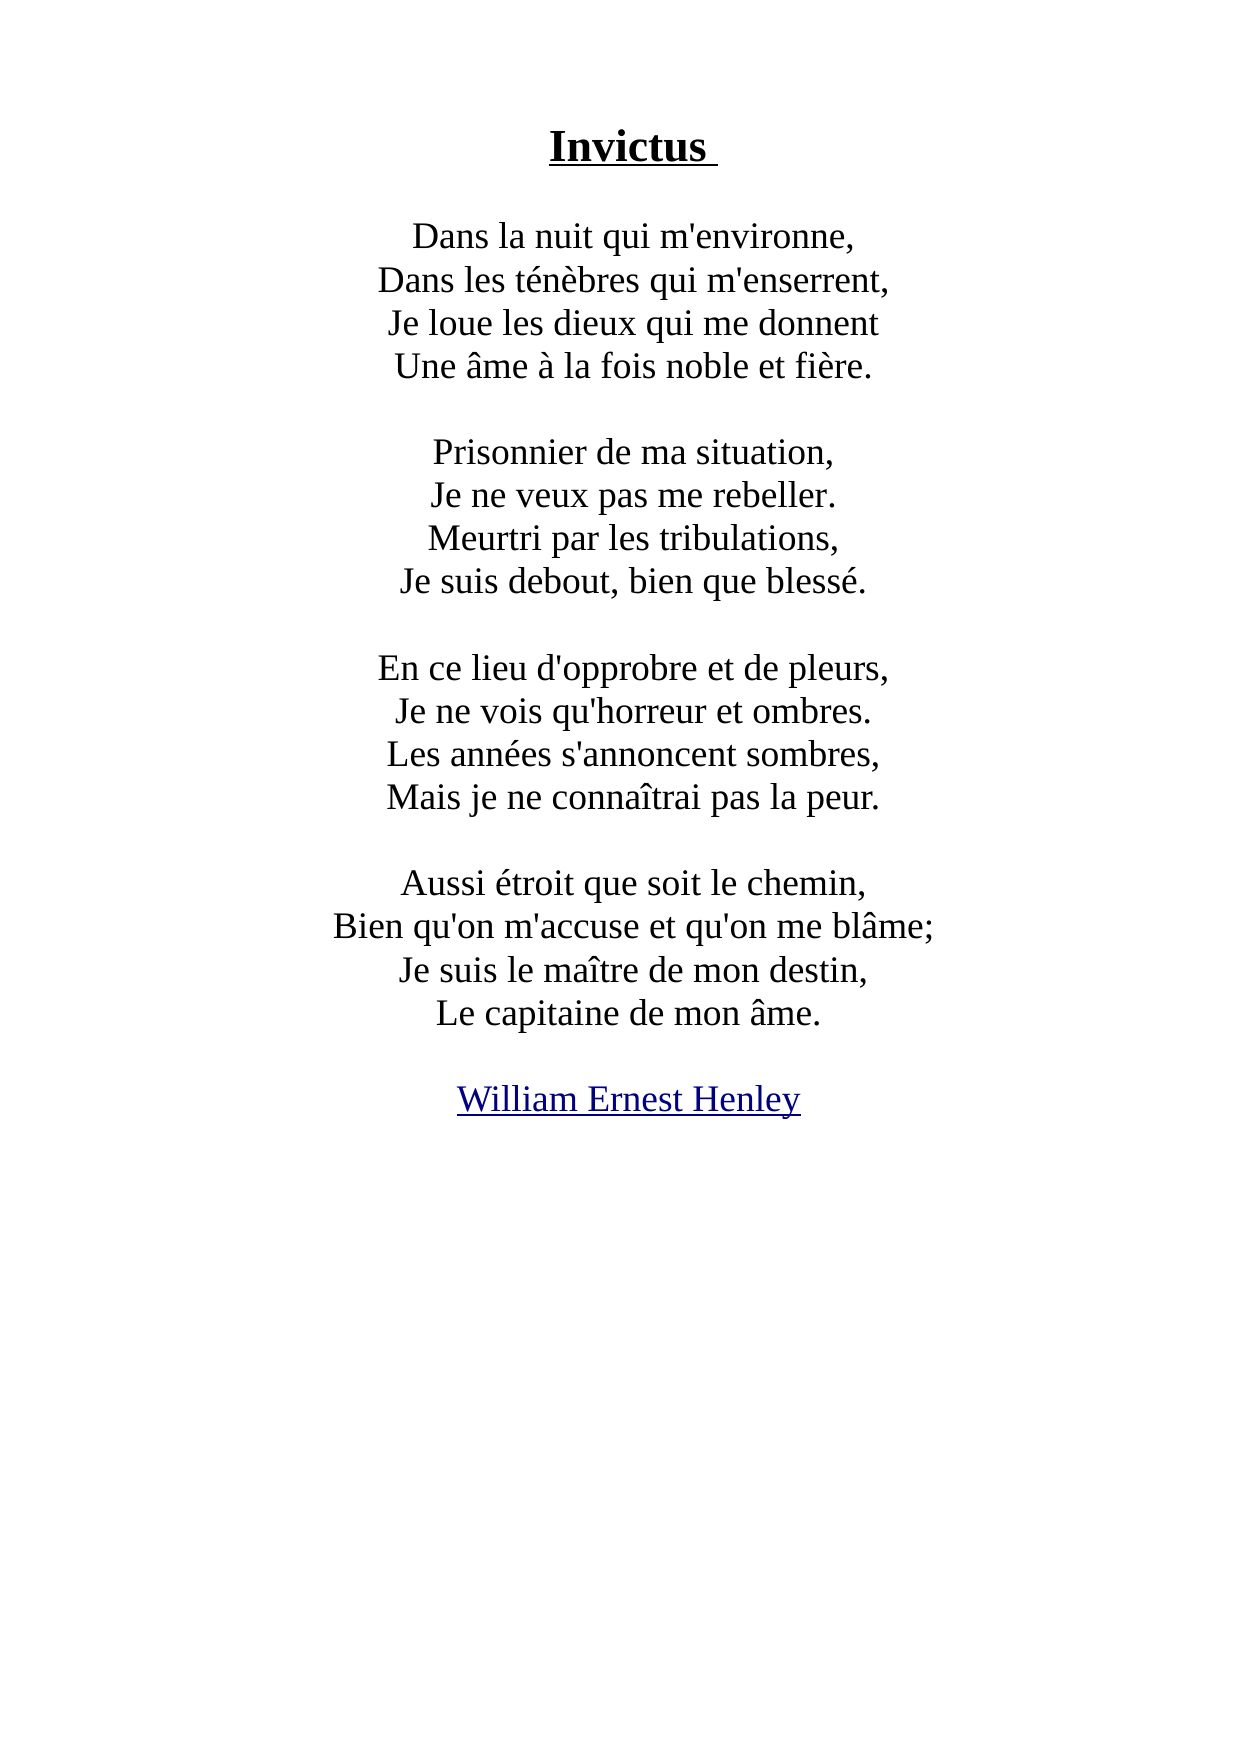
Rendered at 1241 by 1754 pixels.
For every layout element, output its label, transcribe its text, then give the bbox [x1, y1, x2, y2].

text Dans la nuit qui m'environne, Dans les ténèbres qui m'enserrent, Je loue les dieux qui me donnent Une âme à la fois noble et fière. Prisonnier de ma situation, Je ne veux pas me rebeller. Meurtri par les tribulations, Je suis debout, bien que blessé. En ce lieu d'opprobre et de pleurs, Je ne vois qu'horreur et ombres. Les années s'annoncent sombres, Mais je ne connaîtrai pas la peur. Aussi étroit que soit le chemin, Bien qu'on m'accuse et qu'on me blâme; Je suis le maître de mon destin, Le capitaine de mon âme. [118, 214, 1149, 1033]
text William Ernest Henley [118, 1076, 1149, 1119]
text Invictus [118, 118, 1149, 171]
